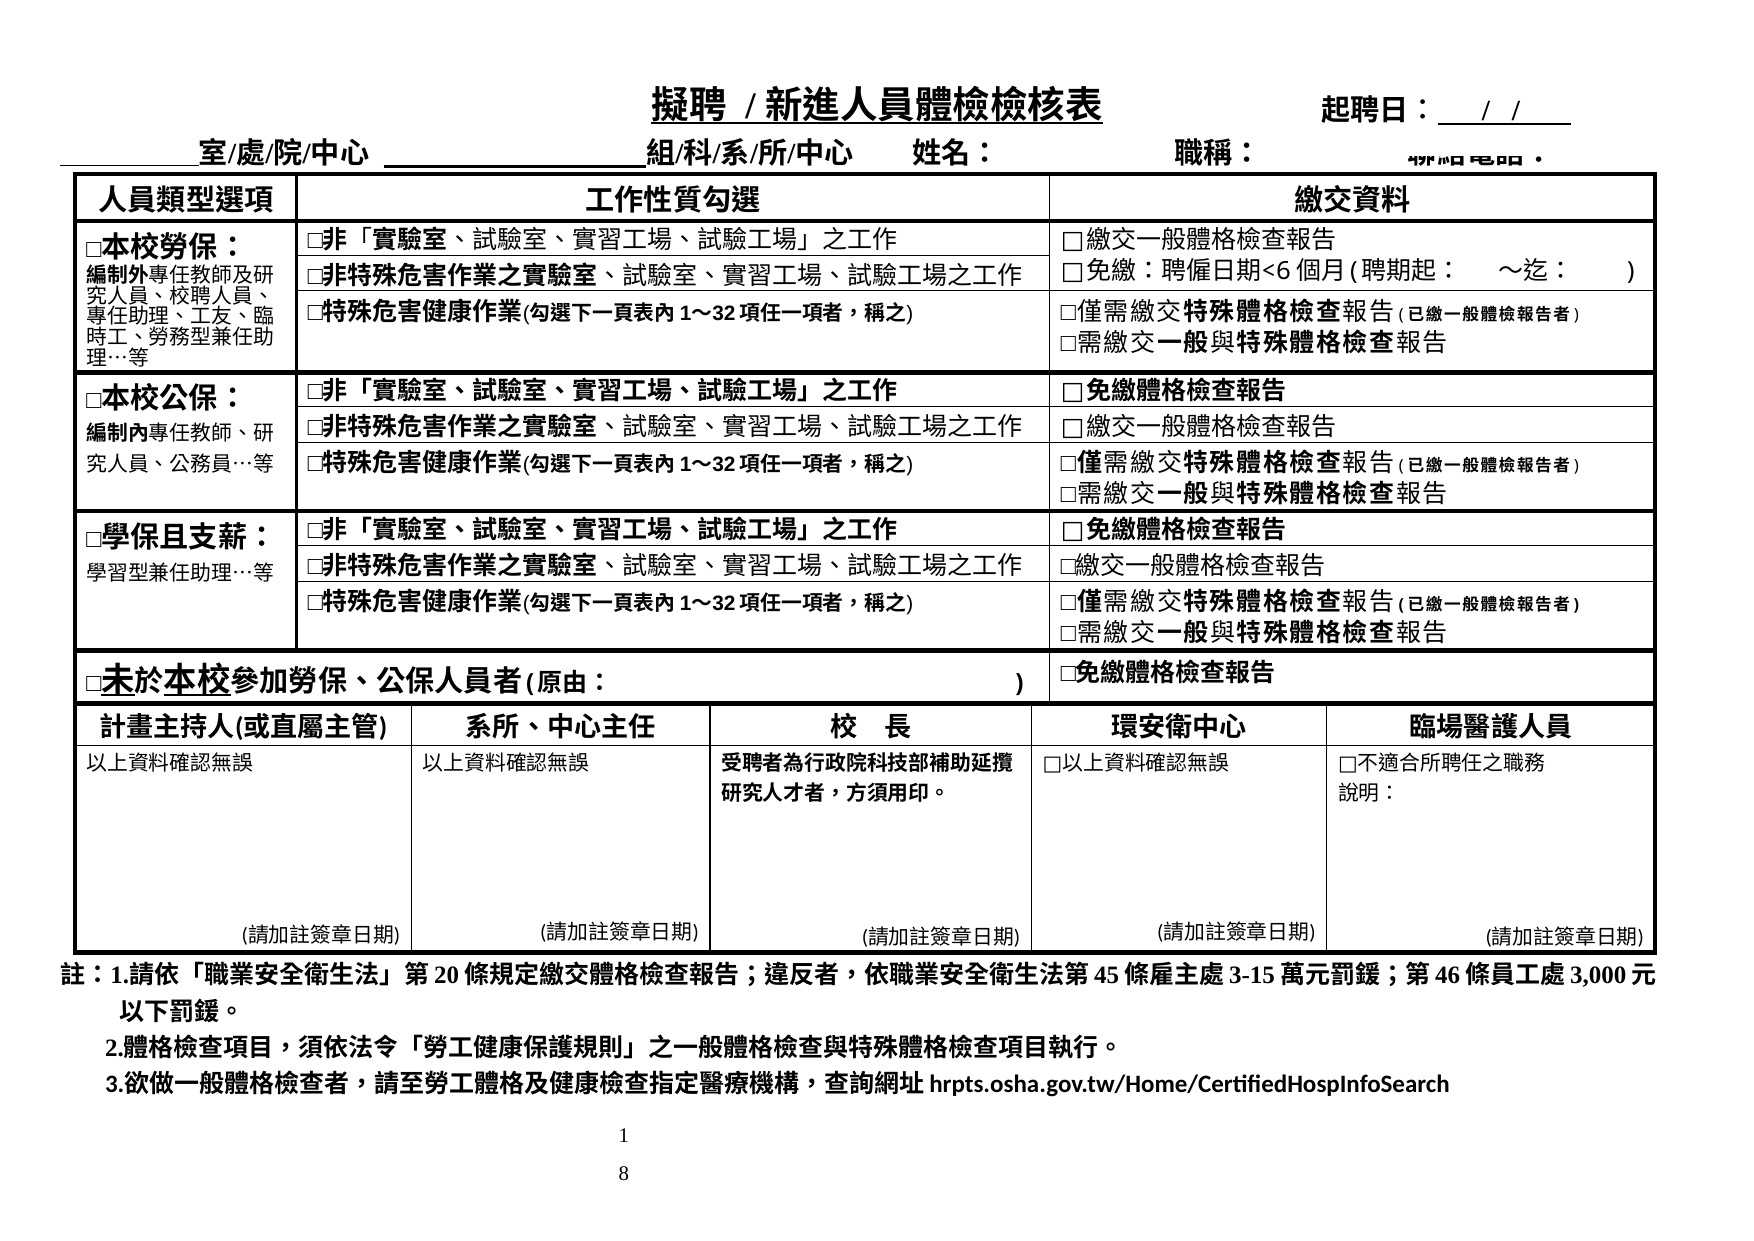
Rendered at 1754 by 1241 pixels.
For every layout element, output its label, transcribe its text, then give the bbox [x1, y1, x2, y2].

table_cell □非特殊危害作業之實驗室、試驗室、實習工場、試驗工場之工作 [298, 407, 1049, 442]
table_cell □特殊危害健康作業(勾選下一頁表內1〜32項任一項者，稱之) [298, 291, 1049, 370]
table_cell □僅需繳交特殊體格檢查報告(已繳一般體檢報告者) □需繳交一般與特殊體格檢查報告 [1050, 582, 1653, 648]
table_header 工作性質勾選 [298, 176, 1049, 218]
table_cell □特殊危害健康作業(勾選下一頁表內1〜32項任一項者，稱之) [298, 443, 1049, 509]
table_cell □特殊危害健康作業(勾選下一頁表內1〜32項任一項者，稱之) [298, 582, 1049, 648]
text 3.欲做一般體格檢查者，請至勞工體格及健康檢查指定醫療機構，查詢網址hrpts.osha.gov.tw/Home/CertifiedHospInfoSearch [105, 1064, 1679, 1100]
table_cell □本校勞保： 編制外專任教師及研究人員、校聘人員、專任助理、工友、臨時工、勞務型兼任助理…等 [77, 223, 295, 370]
table_cell 計畫主持人(或直屬主管) [77, 706, 411, 745]
table_cell □繳交一般體格檢查報告 □免繳：聘僱日期<6個月(聘期起： 〜迄： ) [1050, 223, 1653, 290]
table_cell □非特殊危害作業之實驗室、試驗室、實習工場、試驗工場之工作 [298, 546, 1049, 581]
table_cell □僅需繳交特殊體格檢查報告(已繳一般體檢報告者) □需繳交一般與特殊體格檢查報告 [1050, 291, 1653, 370]
text 註：1.請依「職業安全衛生法」第20條規定繳交體格檢查報告；違反者，依職業安全衛生法第45條雇主處3-15萬元罰鍰；第46條員工處3,000元以下罰鍰。 [60, 955, 1679, 1027]
table_cell □免繳體格檢查報告 [1050, 653, 1653, 701]
table_cell □本校公保： 編制內專任教師、研究人員、公務員…等 [77, 375, 295, 509]
table_cell □非「實驗室、試驗室、實習工場、試驗工場」之工作 [298, 223, 1049, 254]
table_cell □未於本校參加勞保、公保人員者(原由： ) [77, 653, 1049, 701]
table_cell 環安衛中心 [1032, 706, 1326, 745]
text 擬聘 / 新進人員體檢檢核表 [75, 75, 1679, 156]
table_cell 校 長 [711, 706, 1031, 745]
table_header 繳交資料 [1050, 176, 1653, 218]
table_cell □繳交一般體格檢查報告 [1050, 407, 1653, 442]
table_cell 系所、中心主任 [412, 706, 709, 745]
table_cell □免繳體格檢查報告 [1050, 375, 1653, 406]
table_cell 以上資料確認無誤 (請加註簽章日期) [412, 746, 709, 950]
table_cell 臨場醫護人員 [1327, 706, 1653, 745]
table_cell 受聘者為行政院科技部補助延攬研究人才者，方須用印。 (請加註簽章日期) [711, 746, 1031, 950]
table_cell 以上資料確認無誤 (請加註簽章日期) [77, 746, 411, 950]
table_header 人員類型選項 [77, 176, 295, 218]
table_cell □非「實驗室、試驗室、實習工場、試驗工場」之工作 [298, 513, 1049, 545]
table_cell □僅需繳交特殊體格檢查報告(已繳一般體檢報告者) □需繳交一般與特殊體格檢查報告 [1050, 443, 1653, 509]
text 起聘日︰ / / [1321, 86, 1594, 129]
table_cell □學保且支薪： 學習型兼任助理…等 [77, 513, 295, 648]
table_cell □免繳體格檢查報告 [1050, 513, 1653, 545]
table_cell □非特殊危害作業之實驗室、試驗室、實習工場、試驗工場之工作 [298, 256, 1049, 290]
table_cell □不適合所聘任之職務 說明： (請加註簽章日期) [1327, 746, 1653, 950]
text 室/處/院/中心 組/科/系/所/中心 姓名： 職稱： 聯絡電話： [60, 129, 1679, 172]
table_cell □以上資料確認無誤 (請加註簽章日期) [1032, 746, 1326, 950]
table_cell □非「實驗室、試驗室、實習工場、試驗工場」之工作 [298, 375, 1049, 406]
table_cell □繳交一般體格檢查報告 [1050, 546, 1653, 581]
text 2.體格檢查項目，須依法令「勞工健康保護規則」之一般體格檢查與特殊體格檢查項目執行。 [105, 1027, 1679, 1064]
